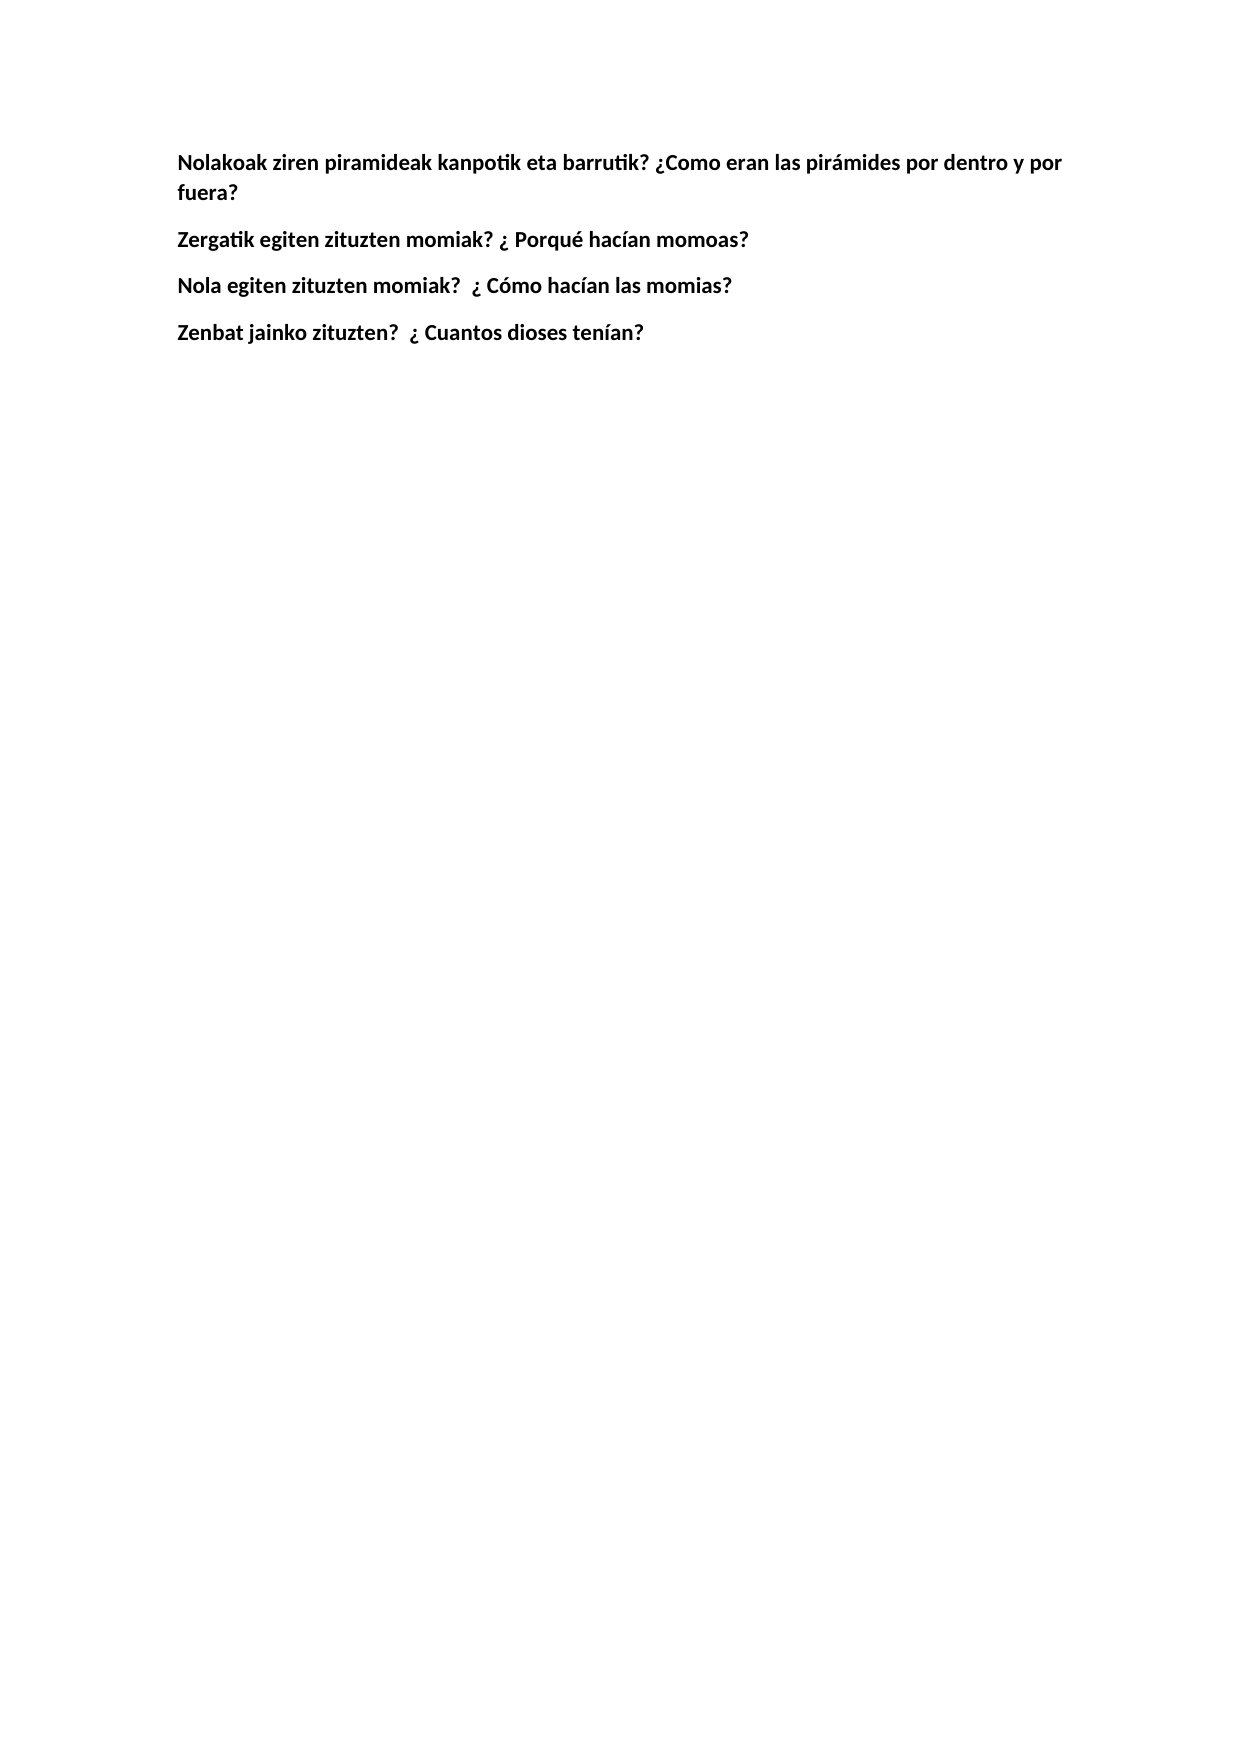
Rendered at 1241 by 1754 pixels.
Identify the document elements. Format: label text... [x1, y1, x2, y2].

text Nolakoak ziren piramideak kanpotik eta barrutik? ¿Como eran las pirámides por dentro y por fuera? [177, 148, 1063, 206]
text Zenbat jainko zituzten? ¿ Cuantos dioses tenían? [177, 318, 1063, 346]
text Zergatik egiten zituzten momiak? ¿ Porqué hacían momoas? [177, 225, 1063, 253]
text Nola egiten zituzten momiak? ¿ Cómo hacían las momias? [177, 272, 1063, 299]
